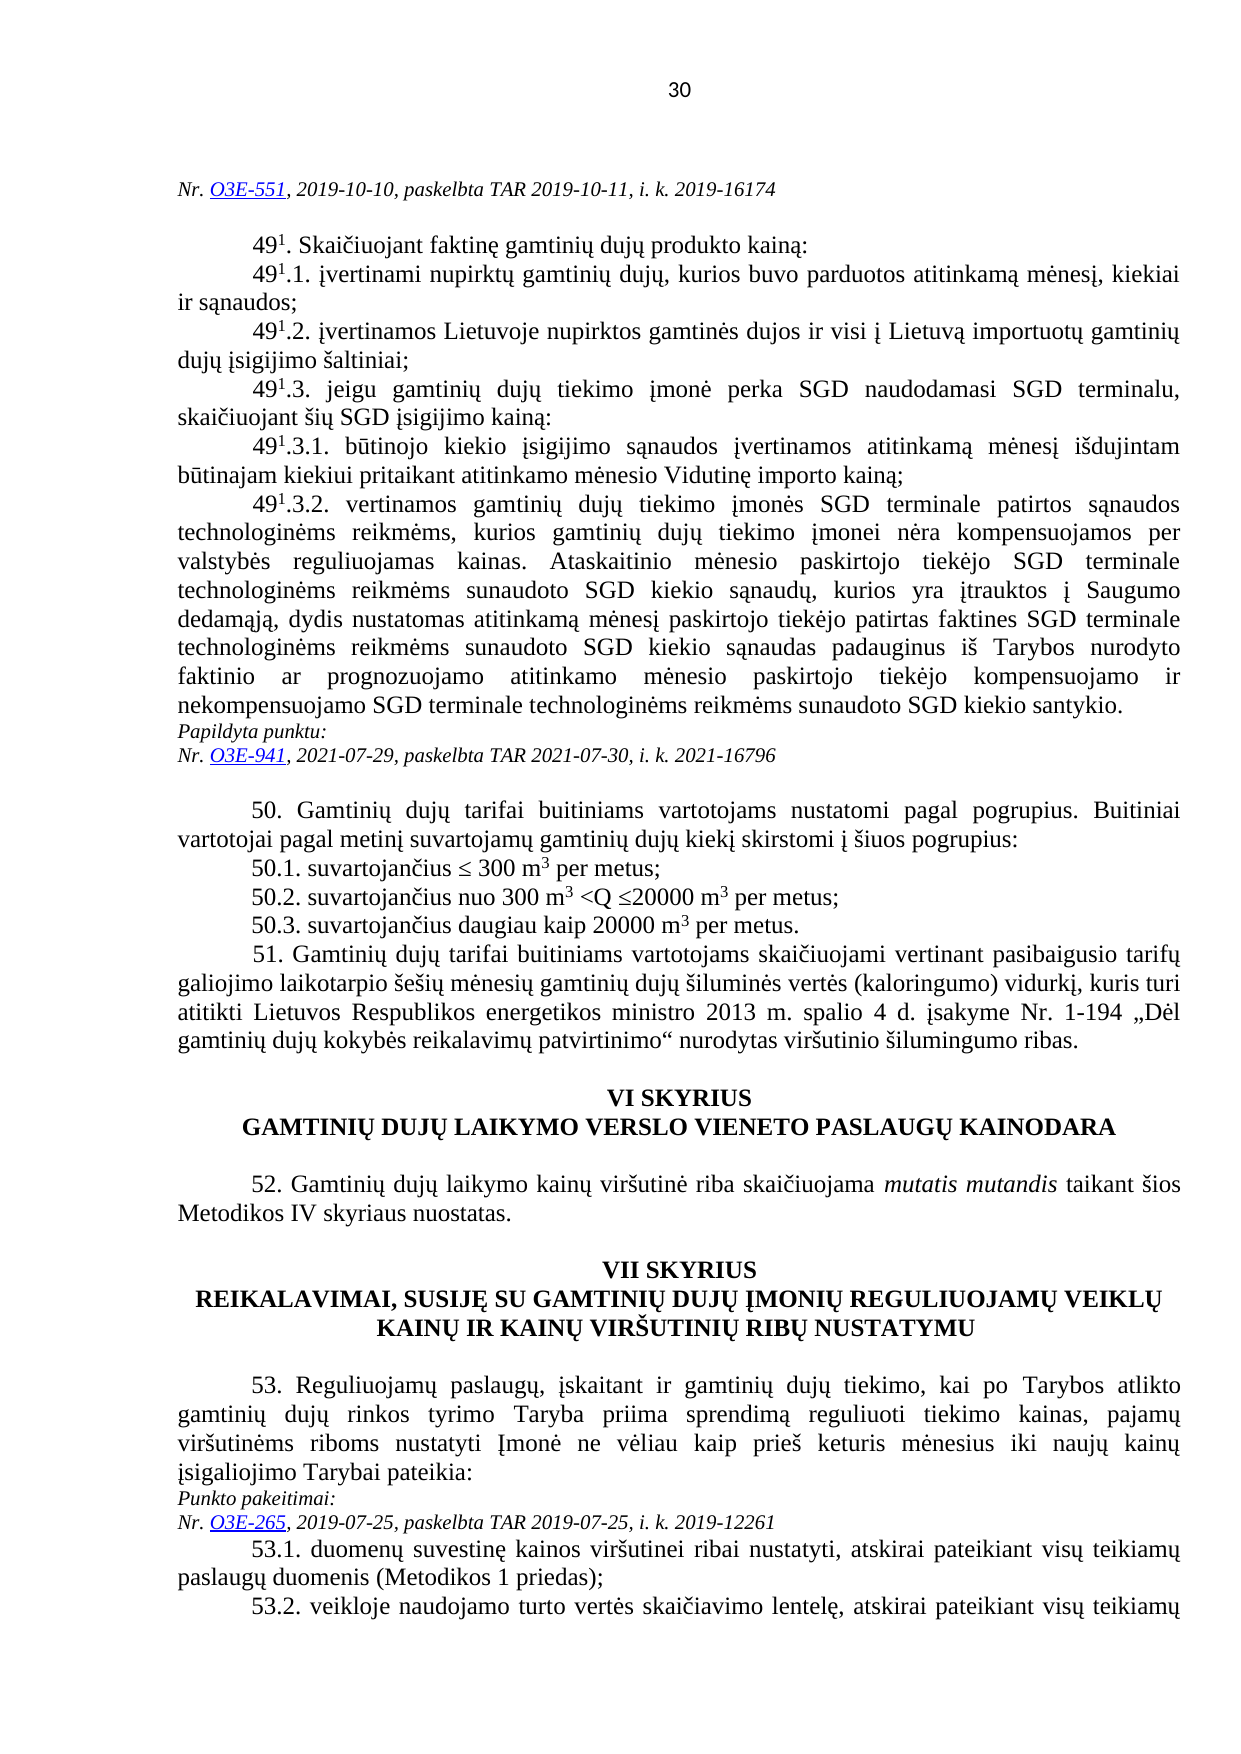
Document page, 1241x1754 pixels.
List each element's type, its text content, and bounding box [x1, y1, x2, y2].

text 491.3.2. vertinamos gamtinių dujų tiekimo įmonės SGD terminale patirtos sąnaudos technologinėms reikmėms, kurios gamtinių dujų tiekimo įmonei nėra kompensuojamos per valstybės reguliuojamas kainas. Ataskaitinio mėnesio paskirtojo tiekėjo SGD terminale technologinėms reikmėms sunaudoto SGD kiekio sąnaudų, kurios yra įtrauktos į Saugumo dedamąją, dydis nustatomas atitinkamą mėnesį paskirtojo tiekėjo patirtas faktines SGD terminale technologinėms reikmėms sunaudoto SGD kiekio sąnaudas padauginus iš Tarybos nurodyto faktinio ar prognozuojamo atitinkamo mėnesio paskirtojo tiekėjo kompensuojamo ir nekompensuojamo SGD terminale technologinėms reikmėms sunaudoto SGD kiekio santykio. [177, 489, 1181, 719]
text 491.3.1. būtinojo kiekio įsigijimo sąnaudos įvertinamos atitinkamą mėnesį išdujintam būtinajam kiekiui pritaikant atitinkamo mėnesio Vidutinę importo kainą; [177, 431, 1181, 489]
text 52. Gamtinių dujų laikymo kainų viršutinė riba skaičiuojama mutatis mutandis taikant šios Metodikos IV skyriaus nuostatas. [177, 1169, 1181, 1227]
text 50.2. suvartojančius nuo 300 m3 <Q ≤20000 m3 per metus; [177, 882, 1181, 911]
text 491.2. įvertinamos Lietuvoje nupirktos gamtinės dujos ir visi į Lietuvą importuotų gamtinių dujų įsigijimo šaltiniai; [177, 316, 1181, 374]
text 53.2. veikloje naudojamo turto vertės skaičiavimo lentelę, atskirai pateikiant visų teikiamų [177, 1591, 1181, 1620]
text VII SKYRIUS [177, 1256, 1181, 1284]
text GAMTINIŲ DUJŲ LAIKYMO VERSLO VIENETO PASLAUGŲ KAINODARA [177, 1112, 1181, 1141]
text 491.1. įvertinami nupirktų gamtinių dujų, kurios buvo parduotos atitinkamą mėnesį, kiekiai ir sąnaudos; [177, 259, 1181, 316]
text Punkto pakeitimai: [177, 1486, 1181, 1510]
text Papildyta punktu: [177, 719, 1181, 743]
text 50.3. suvartojančius daugiau kaip 20000 m3 per metus. [177, 911, 1181, 939]
text 491.3. jeigu gamtinių dujų tiekimo įmonė perka SGD naudodamasi SGD terminalu, skaičiuojant šių SGD įsigijimo kainą: [177, 374, 1181, 431]
text REIKALAVIMAI, SUSIJĘ SU GAMTINIŲ DUJŲ ĮMONIŲ REGULIUOJAMŲ VEIKLŲ KAINŲ IR KAINŲ VIRŠUTINIŲ RIBŲ NUSTATYMU [177, 1284, 1181, 1342]
text 50. Gamtinių dujų tarifai buitiniams vartotojams nustatomi pagal pogrupius. Buitiniai vartotojai pagal metinį suvartojamų gamtinių dujų kiekį skirstomi į šiuos pogrupius: [177, 796, 1181, 853]
text 50.1. suvartojančius ≤ 300 m3 per metus; [177, 853, 1181, 882]
text Nr. O3E-551, 2019-10-10, paskelbta TAR 2019-10-11, i. k. 2019-16174 [177, 177, 1181, 201]
text 53. Reguliuojamų paslaugų, įskaitant ir gamtinių dujų tiekimo, kai po Tarybos atlikto gamtinių dujų rinkos tyrimo Taryba priima sprendimą reguliuoti tiekimo kainas, pajamų viršutinėms riboms nustatyti Įmonė ne vėliau kaip prieš keturis mėnesius iki naujų kainų įsigaliojimo Tarybai pateikia: [177, 1371, 1181, 1486]
text VI SKYRIUS [177, 1083, 1181, 1112]
text 51. Gamtinių dujų tarifai buitiniams vartotojams skaičiuojami vertinant pasibaigusio tarifų galiojimo laikotarpio šešių mėnesių gamtinių dujų šiluminės vertės (kaloringumo) vidurkį, kuris turi atitikti Lietuvos Respublikos energetikos ministro 2013 m. spalio 4 d. įsakyme Nr. 1-194 „Dėl gamtinių dujų kokybės reikalavimų patvirtinimo“ nurodytas viršutinio šilumingumo ribas. [177, 939, 1181, 1054]
text 491. Skaičiuojant faktinę gamtinių dujų produkto kainą: [177, 230, 1181, 259]
text Nr. O3E-941, 2021-07-29, paskelbta TAR 2021-07-30, i. k. 2021-16796 [177, 743, 1181, 767]
text 53.1. duomenų suvestinę kainos viršutinei ribai nustatyti, atskirai pateikiant visų teikiamų paslaugų duomenis (Metodikos 1 priedas); [177, 1534, 1181, 1591]
text Nr. O3E-265, 2019-07-25, paskelbta TAR 2019-07-25, i. k. 2019-12261 [177, 1510, 1181, 1534]
